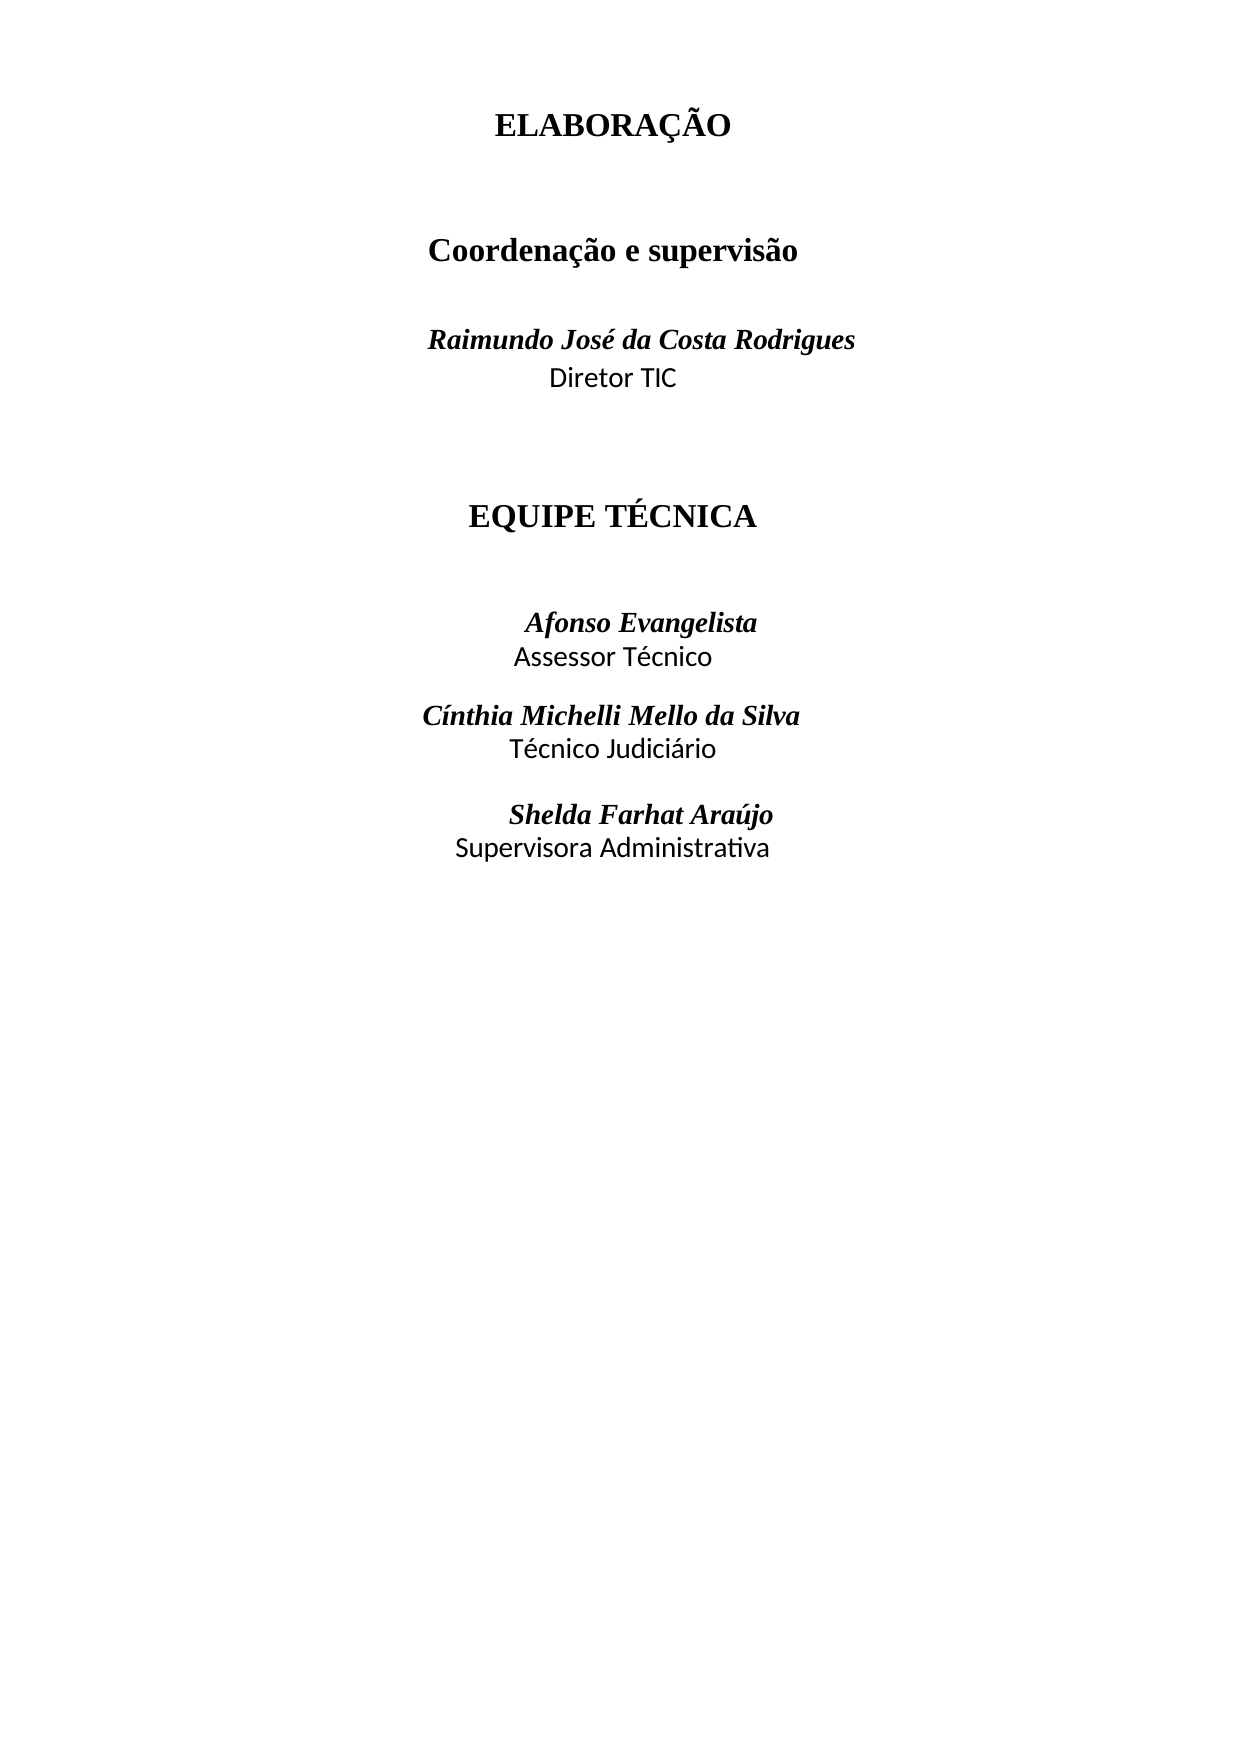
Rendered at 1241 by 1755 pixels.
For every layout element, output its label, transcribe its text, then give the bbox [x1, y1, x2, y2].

text Diretor TIC [148, 359, 1078, 394]
text Supervisora Administrativa [148, 830, 1078, 864]
text Coordenação e supervisão [148, 231, 1078, 269]
subtitle Cínthia Michelli Mello da Silva [148, 700, 1078, 732]
subtitle Raimundo José da Costa Rodrigues [148, 322, 1137, 356]
subtitle EQUIPE TÉCNICA [148, 497, 1078, 535]
subtitle Shelda Farhat Araújo [148, 799, 1137, 830]
text Assessor Técnico [148, 639, 1078, 673]
text Técnico Judiciário [148, 732, 1078, 766]
subtitle ELABORAÇÃO [149, 105, 1078, 143]
subtitle Afonso Evangelista [148, 607, 1137, 639]
